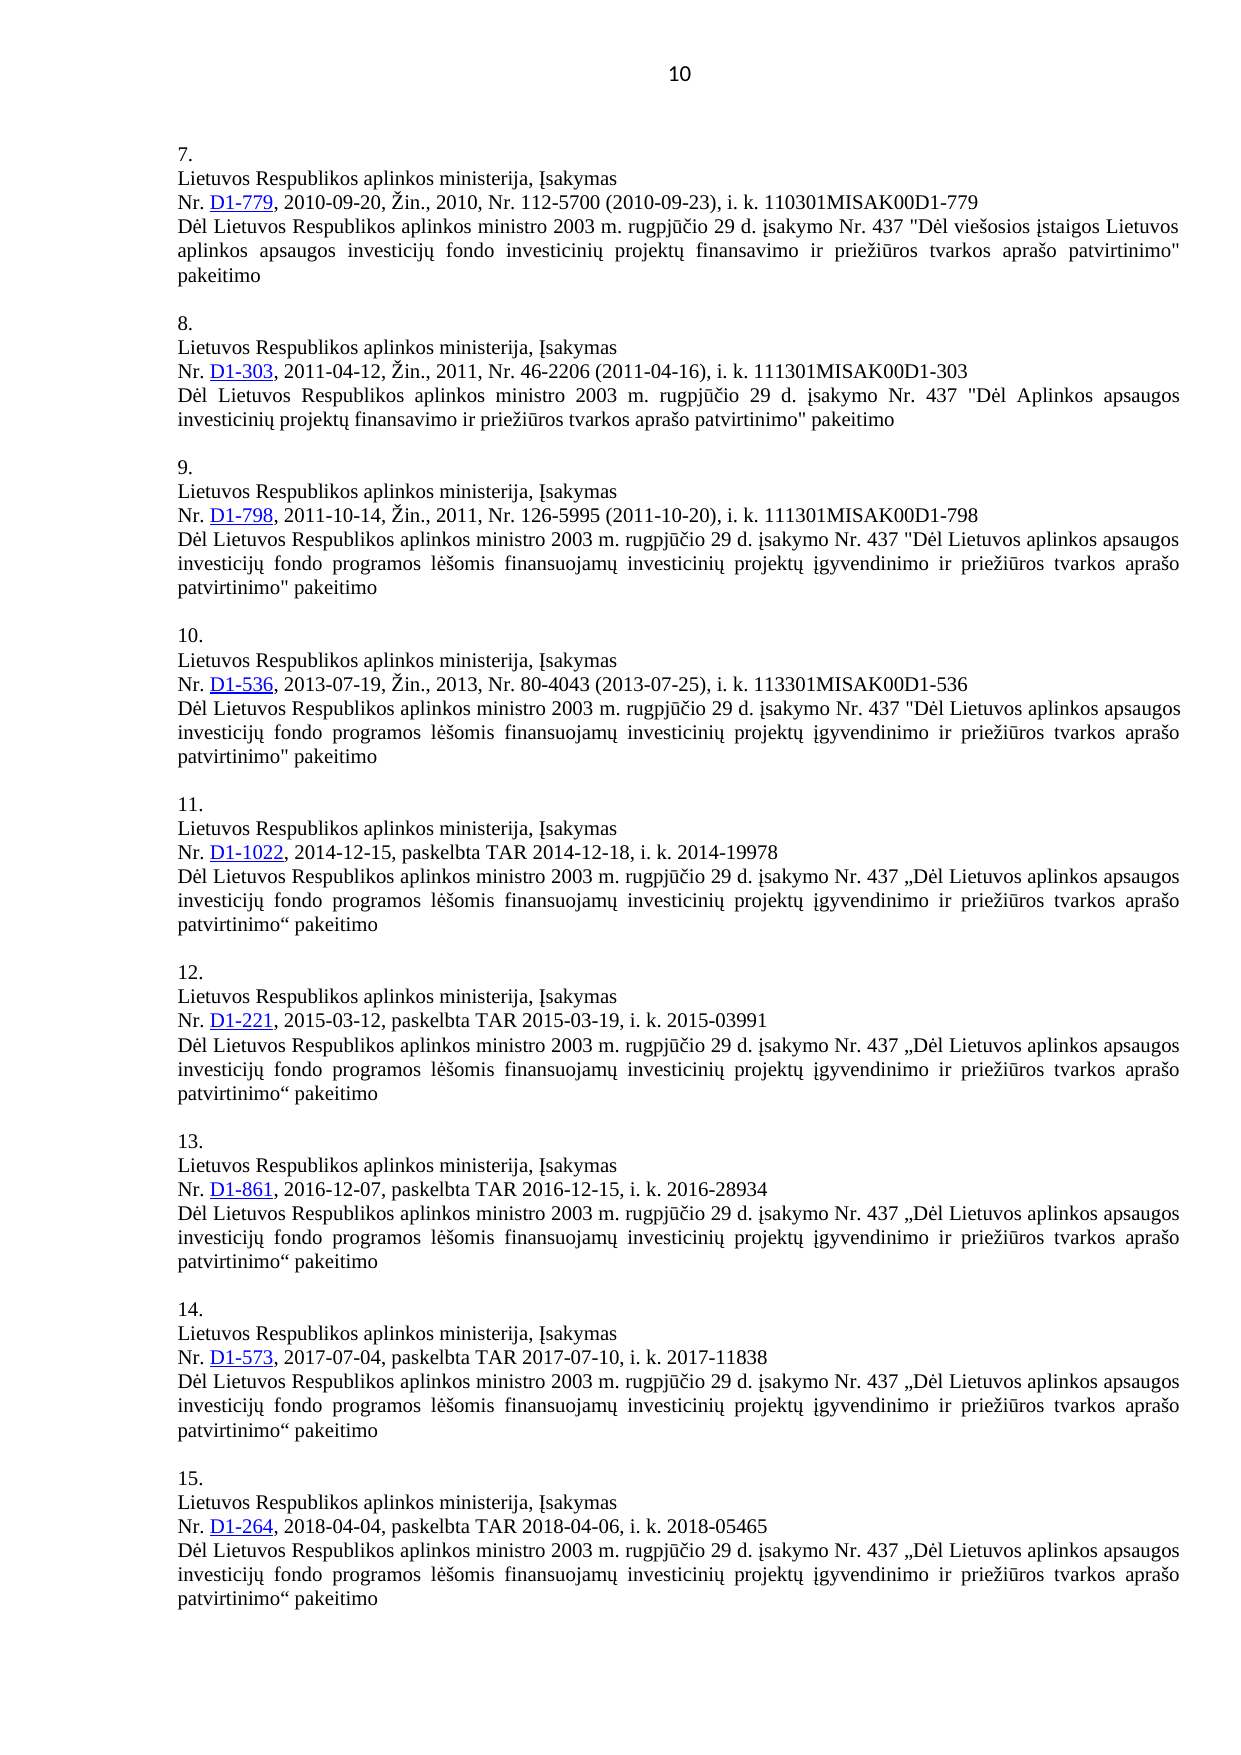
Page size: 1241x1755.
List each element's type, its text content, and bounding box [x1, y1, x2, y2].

text Dėl Lietuvos Respublikos aplinkos ministro 2003 m. rugpjūčio 29 d. įsakymo Nr. 437 "Dėl Lietuvos aplinkos apsaugos investicijų fondo programos lėšomis finansuojamų investicinių projektų įgyvendinimo ir priežiūros tvarkos aprašo patvirtinimo" pakeitimo [177, 527, 1181, 599]
text Lietuvos Respublikos aplinkos ministerija, Įsakymas [177, 816, 1181, 840]
text Lietuvos Respublikos aplinkos ministerija, Įsakymas [177, 647, 1181, 672]
text Nr. D1-1022, 2014-12-15, paskelbta TAR 2014-12-18, i. k. 2014-19978 [177, 840, 1181, 864]
text Nr. D1-536, 2013-07-19, Žin., 2013, Nr. 80-4043 (2013-07-25), i. k. 113301MISAK00D1-536 [177, 672, 1181, 696]
text Nr. D1-798, 2011-10-14, Žin., 2011, Nr. 126-5995 (2011-10-20), i. k. 111301MISAK00D1-798 [177, 503, 1181, 527]
text Nr. D1-861, 2016-12-07, paskelbta TAR 2016-12-15, i. k. 2016-28934 [177, 1177, 1181, 1201]
text Nr. D1-221, 2015-03-12, paskelbta TAR 2015-03-19, i. k. 2015-03991 [177, 1008, 1181, 1032]
text Lietuvos Respublikos aplinkos ministerija, Įsakymas [177, 984, 1181, 1008]
text Dėl Lietuvos Respublikos aplinkos ministro 2003 m. rugpjūčio 29 d. įsakymo Nr. 437 "Dėl Lietuvos aplinkos apsaugos investicijų fondo programos lėšomis finansuojamų investicinių projektų įgyvendinimo ir priežiūros tvarkos aprašo patvirtinimo" pakeitimo [177, 696, 1181, 768]
text Dėl Lietuvos Respublikos aplinkos ministro 2003 m. rugpjūčio 29 d. įsakymo Nr. 437 „Dėl Lietuvos aplinkos apsaugos investicijų fondo programos lėšomis finansuojamų investicinių projektų įgyvendinimo ir priežiūros tvarkos aprašo patvirtinimo“ pakeitimo [177, 1032, 1181, 1105]
text 10. [177, 623, 1181, 647]
text 12. [177, 960, 1181, 984]
text 13. [177, 1129, 1181, 1153]
text Dėl Lietuvos Respublikos aplinkos ministro 2003 m. rugpjūčio 29 d. įsakymo Nr. 437 „Dėl Lietuvos aplinkos apsaugos investicijų fondo programos lėšomis finansuojamų investicinių projektų įgyvendinimo ir priežiūros tvarkos aprašo patvirtinimo“ pakeitimo [177, 1538, 1181, 1610]
text Nr. D1-303, 2011-04-12, Žin., 2011, Nr. 46-2206 (2011-04-16), i. k. 111301MISAK00D1-303 [177, 359, 1181, 383]
text Dėl Lietuvos Respublikos aplinkos ministro 2003 m. rugpjūčio 29 d. įsakymo Nr. 437 "Dėl Aplinkos apsaugos investicinių projektų finansavimo ir priežiūros tvarkos aprašo patvirtinimo" pakeitimo [177, 383, 1181, 431]
text Dėl Lietuvos Respublikos aplinkos ministro 2003 m. rugpjūčio 29 d. įsakymo Nr. 437 "Dėl viešosios įstaigos Lietuvos aplinkos apsaugos investicijų fondo investicinių projektų finansavimo ir priežiūros tvarkos aprašo patvirtinimo" pakeitimo [177, 214, 1181, 287]
text Lietuvos Respublikos aplinkos ministerija, Įsakymas [177, 1153, 1181, 1177]
text Lietuvos Respublikos aplinkos ministerija, Įsakymas [177, 335, 1181, 359]
text Nr. D1-779, 2010-09-20, Žin., 2010, Nr. 112-5700 (2010-09-23), i. k. 110301MISAK00D1-779 [177, 190, 1181, 214]
text 15. [177, 1466, 1181, 1490]
text 7. [177, 142, 1181, 166]
text Dėl Lietuvos Respublikos aplinkos ministro 2003 m. rugpjūčio 29 d. įsakymo Nr. 437 „Dėl Lietuvos aplinkos apsaugos investicijų fondo programos lėšomis finansuojamų investicinių projektų įgyvendinimo ir priežiūros tvarkos aprašo patvirtinimo“ pakeitimo [177, 1369, 1181, 1442]
text 11. [177, 792, 1181, 816]
text Dėl Lietuvos Respublikos aplinkos ministro 2003 m. rugpjūčio 29 d. įsakymo Nr. 437 „Dėl Lietuvos aplinkos apsaugos investicijų fondo programos lėšomis finansuojamų investicinių projektų įgyvendinimo ir priežiūros tvarkos aprašo patvirtinimo“ pakeitimo [177, 1201, 1181, 1273]
text Nr. D1-264, 2018-04-04, paskelbta TAR 2018-04-06, i. k. 2018-05465 [177, 1514, 1181, 1538]
text 14. [177, 1297, 1181, 1321]
text Lietuvos Respublikos aplinkos ministerija, Įsakymas [177, 479, 1181, 503]
text Dėl Lietuvos Respublikos aplinkos ministro 2003 m. rugpjūčio 29 d. įsakymo Nr. 437 „Dėl Lietuvos aplinkos apsaugos investicijų fondo programos lėšomis finansuojamų investicinių projektų įgyvendinimo ir priežiūros tvarkos aprašo patvirtinimo“ pakeitimo [177, 864, 1181, 936]
text 8. [177, 311, 1181, 335]
text Nr. D1-573, 2017-07-04, paskelbta TAR 2017-07-10, i. k. 2017-11838 [177, 1345, 1181, 1369]
text Lietuvos Respublikos aplinkos ministerija, Įsakymas [177, 1321, 1181, 1345]
text 9. [177, 455, 1181, 479]
text Lietuvos Respublikos aplinkos ministerija, Įsakymas [177, 166, 1181, 190]
text Lietuvos Respublikos aplinkos ministerija, Įsakymas [177, 1490, 1181, 1514]
